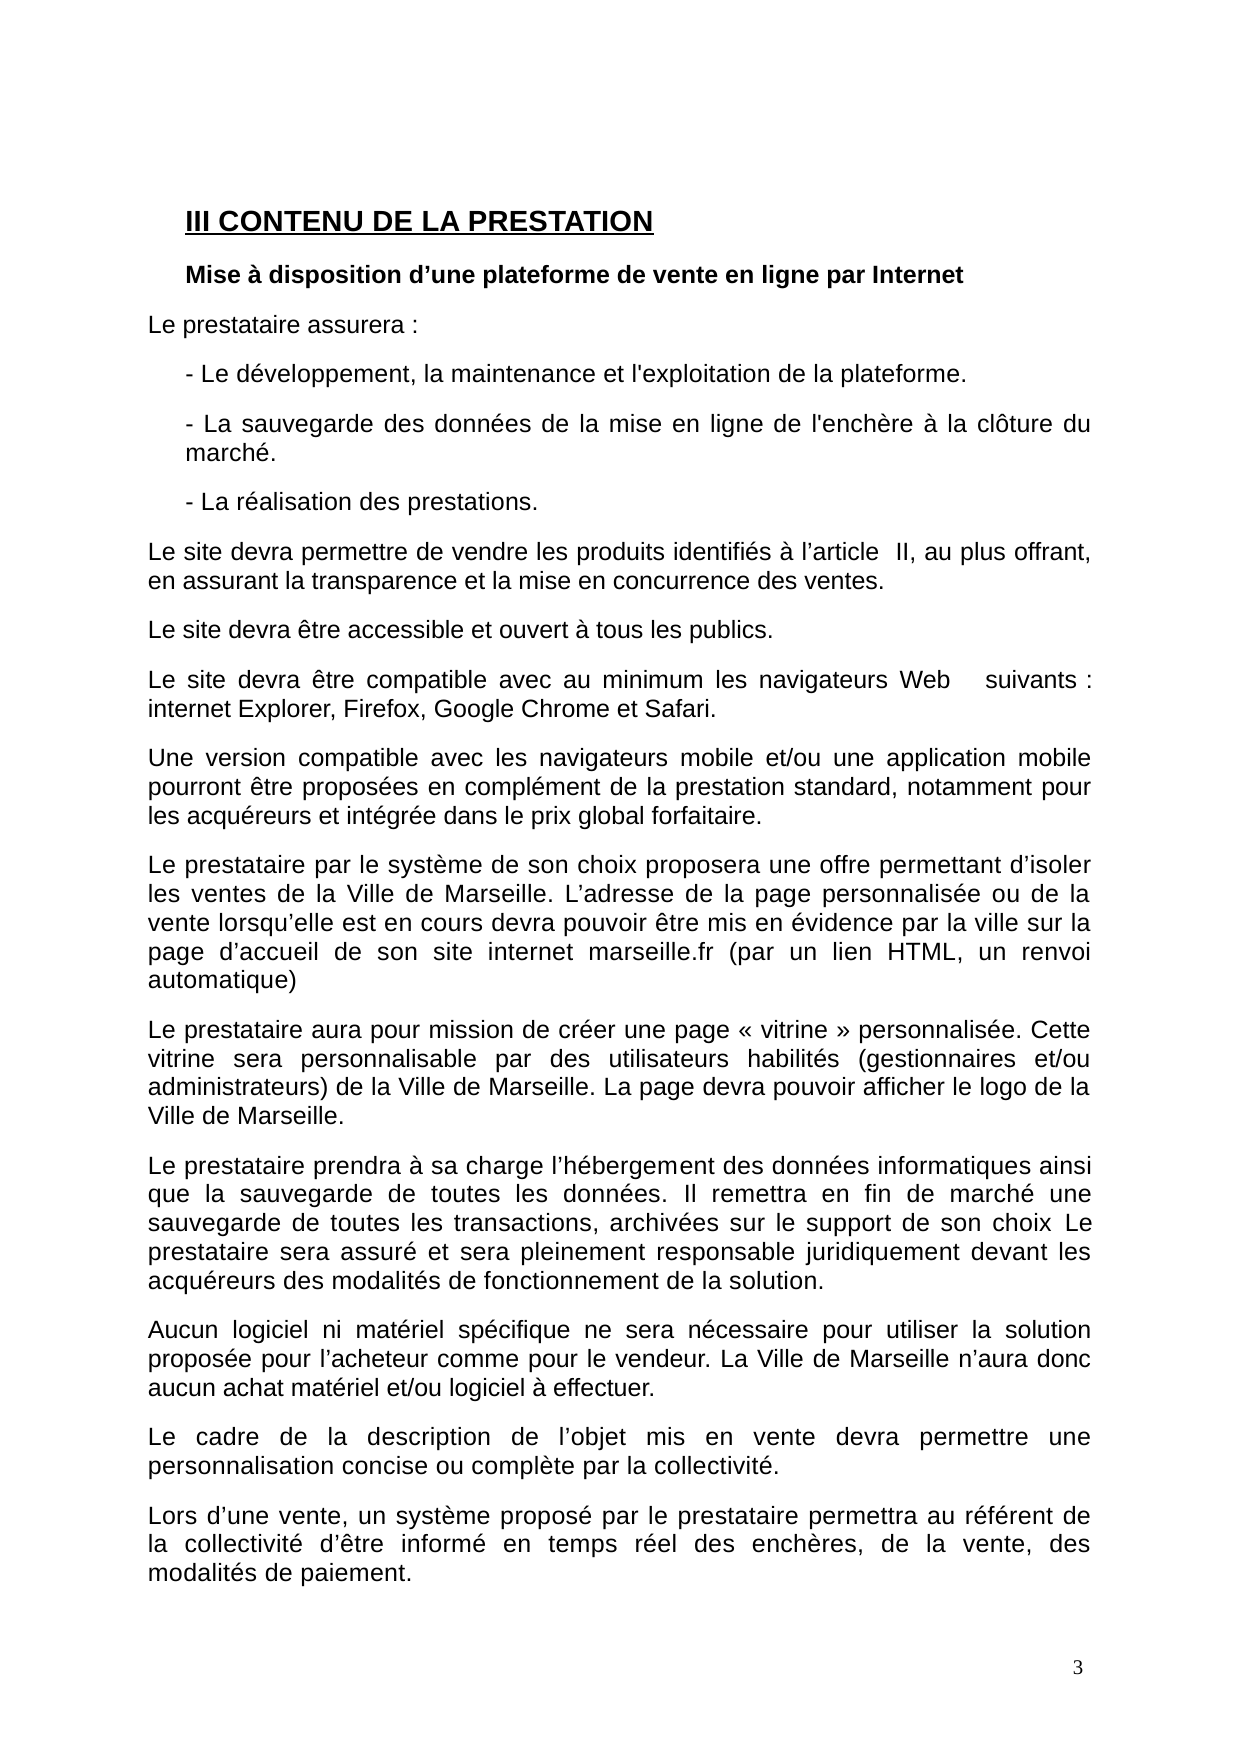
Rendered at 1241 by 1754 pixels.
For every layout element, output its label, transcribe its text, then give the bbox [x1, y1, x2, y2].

text III CONTENU DE LA PRESTATION [185, 204, 1093, 237]
text Le prestataire par le système de son choix proposera une offre permettant d’isoler les ventes de la Ville de Marseille. L’adresse de la page personnalisée ou de la vente lorsqu’elle est en cours devra pouvoir être mis en évidence par la ville sur la page d’accueil de son site internet marseille.fr (par un lien HTML, un renvoi automatique) [148, 850, 1093, 994]
text Une version compatible avec les navigateurs mobile et/ou une application mobile pourront être proposées en complément de la prestation standard, notamment pour les acquéreurs et intégrée dans le prix global forfaitaire. [148, 743, 1093, 829]
text - Le développement, la maintenance et l'exploitation de la plateforme. [185, 359, 1093, 388]
text Le prestataire assurera : [148, 310, 1093, 338]
text - La réalisation des prestations. [185, 487, 1093, 516]
text Le site devra permettre de vendre les produits identifiés à l’article II, au plus offrant, en assurant la transparence et la mise en concurrence des ventes. [148, 537, 1093, 594]
text Le cadre de la description de l’objet mis en vente devra permettre une personnalisation concise ou complète par la collectivité. [148, 1422, 1093, 1480]
text Le site devra être accessible et ouvert à tous les publics. [148, 615, 1093, 644]
text Le site devra être compatible avec au minimum les navigateurs Web suivants : internet Explorer, Firefox, Google Chrome et Safari. [148, 665, 1093, 722]
text Le prestataire aura pour mission de créer une page « vitrine » personnalisée. Cette vitrine sera personnalisable par des utilisateurs habilités (gestionnaires et/ou administrateurs) de la Ville de Marseille. La page devra pouvoir afficher le logo de la Ville de Marseille. [148, 1015, 1093, 1130]
text Mise à disposition d’une plateforme de vente en ligne par Internet [185, 260, 1093, 289]
text Le prestataire prendra à sa charge l’hébergement des données informatiques ainsi que la sauvegarde de toutes les données. Il remettra en fin de marché une sauvegarde de toutes les transactions, archivées sur le support de son choix Le prestataire sera assuré et sera pleinement responsable juridiquement devant les acquéreurs des modalités de fonctionnement de la solution. [148, 1151, 1093, 1294]
text Aucun logiciel ni matériel spécifique ne sera nécessaire pour utiliser la solution proposée pour l’acheteur comme pour le vendeur. La Ville de Marseille n’aura donc aucun achat matériel et/ou logiciel à effectuer. [148, 1315, 1093, 1401]
text Lors d’une vente, un système proposé par le prestataire permettra au référent de la collectivité d’être informé en temps réel des enchères, de la vente, des modalités de paiement. [148, 1501, 1093, 1587]
text - La sauvegarde des données de la mise en ligne de l'enchère à la clôture du marché. [185, 409, 1093, 466]
